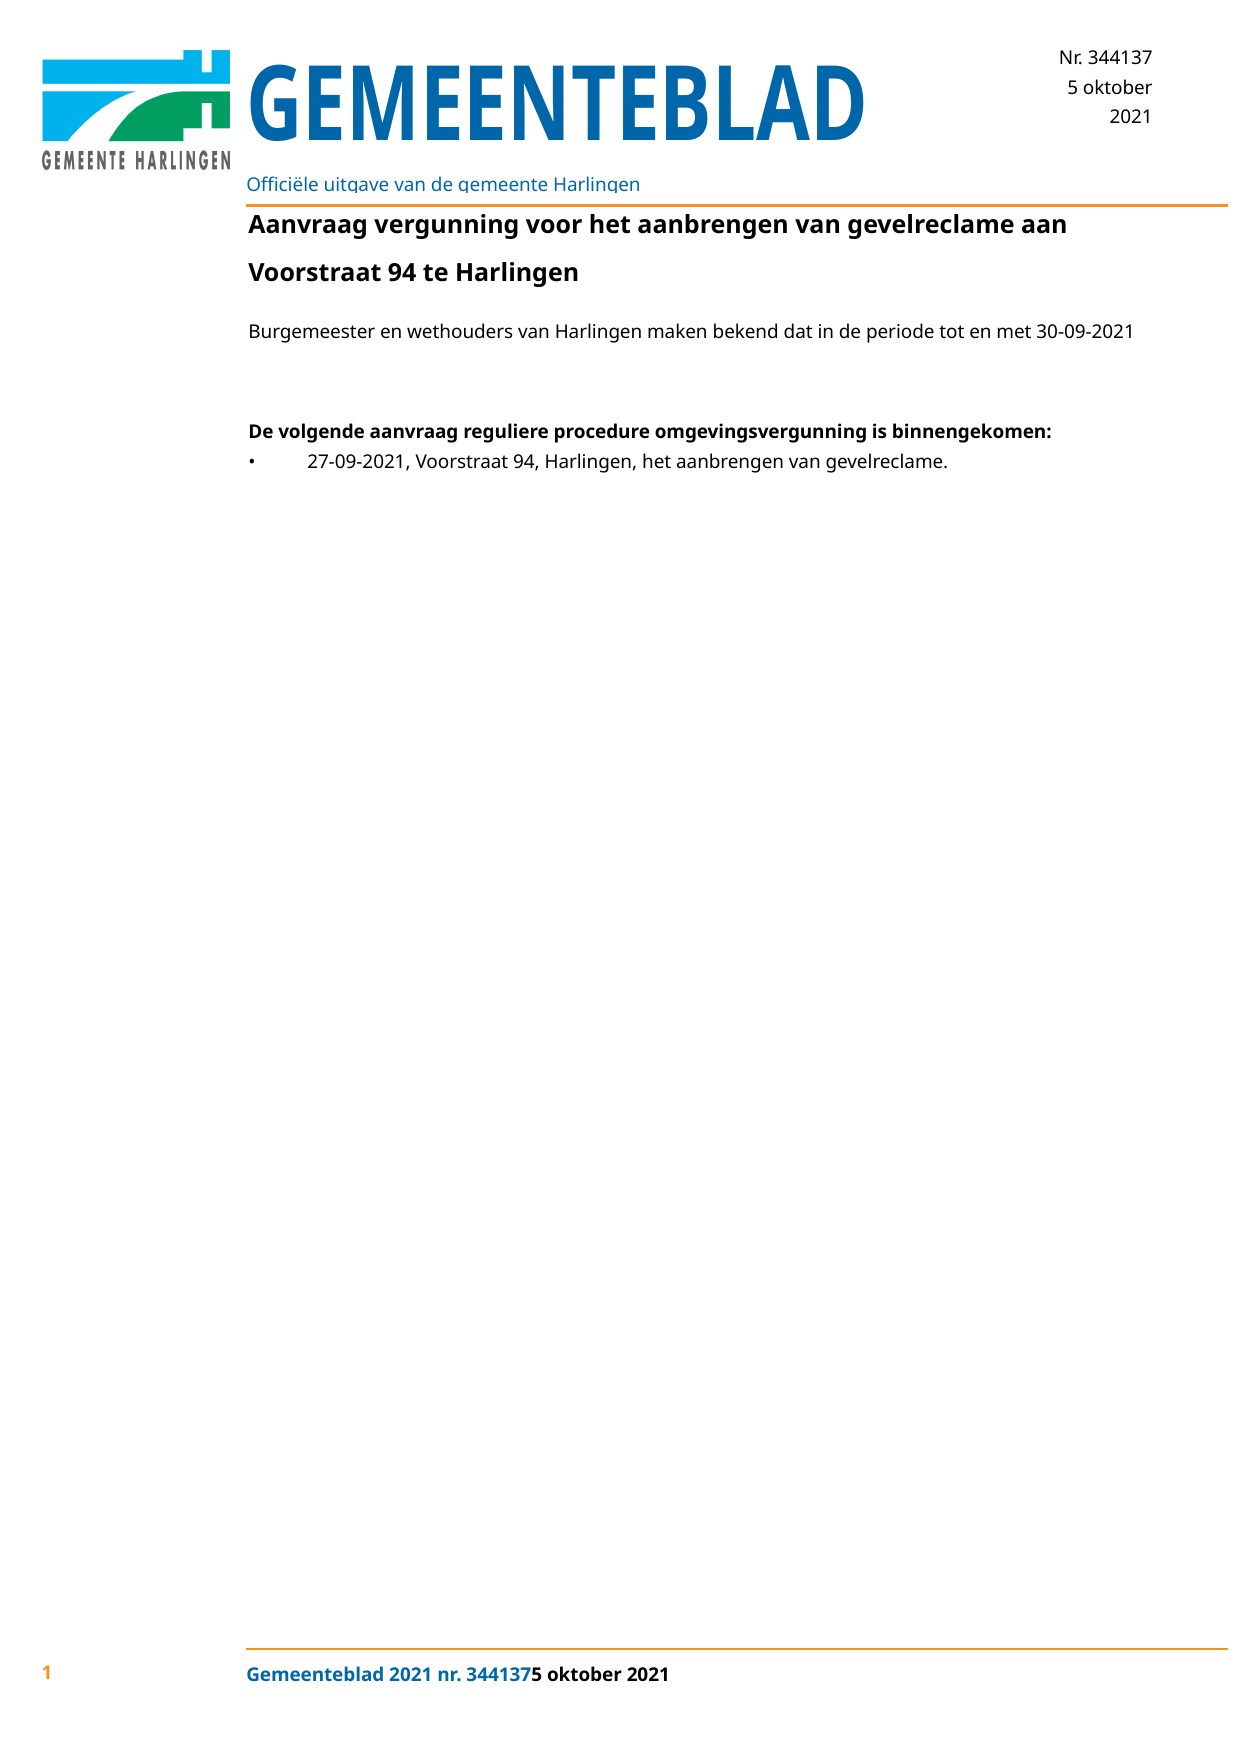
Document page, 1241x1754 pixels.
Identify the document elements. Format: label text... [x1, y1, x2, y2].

list 27-09-2021, Voorstraat 94, Harlingen, het aanbrengen van gevelreclame. [248, 448, 1152, 474]
text Aanvraag vergunning voor het aanbrengen van gevelreclame aan Voorstraat 94 te Harlingen [248, 207, 1152, 288]
picture [41, 47, 231, 172]
text Burgemeester en wethouders van Harlingen maken bekend dat in de periode tot en met 30-09-2021 [248, 318, 1152, 344]
text De volgende aanvraag reguliere procedure omgevingsvergunning is binnengekomen: [248, 419, 1152, 444]
